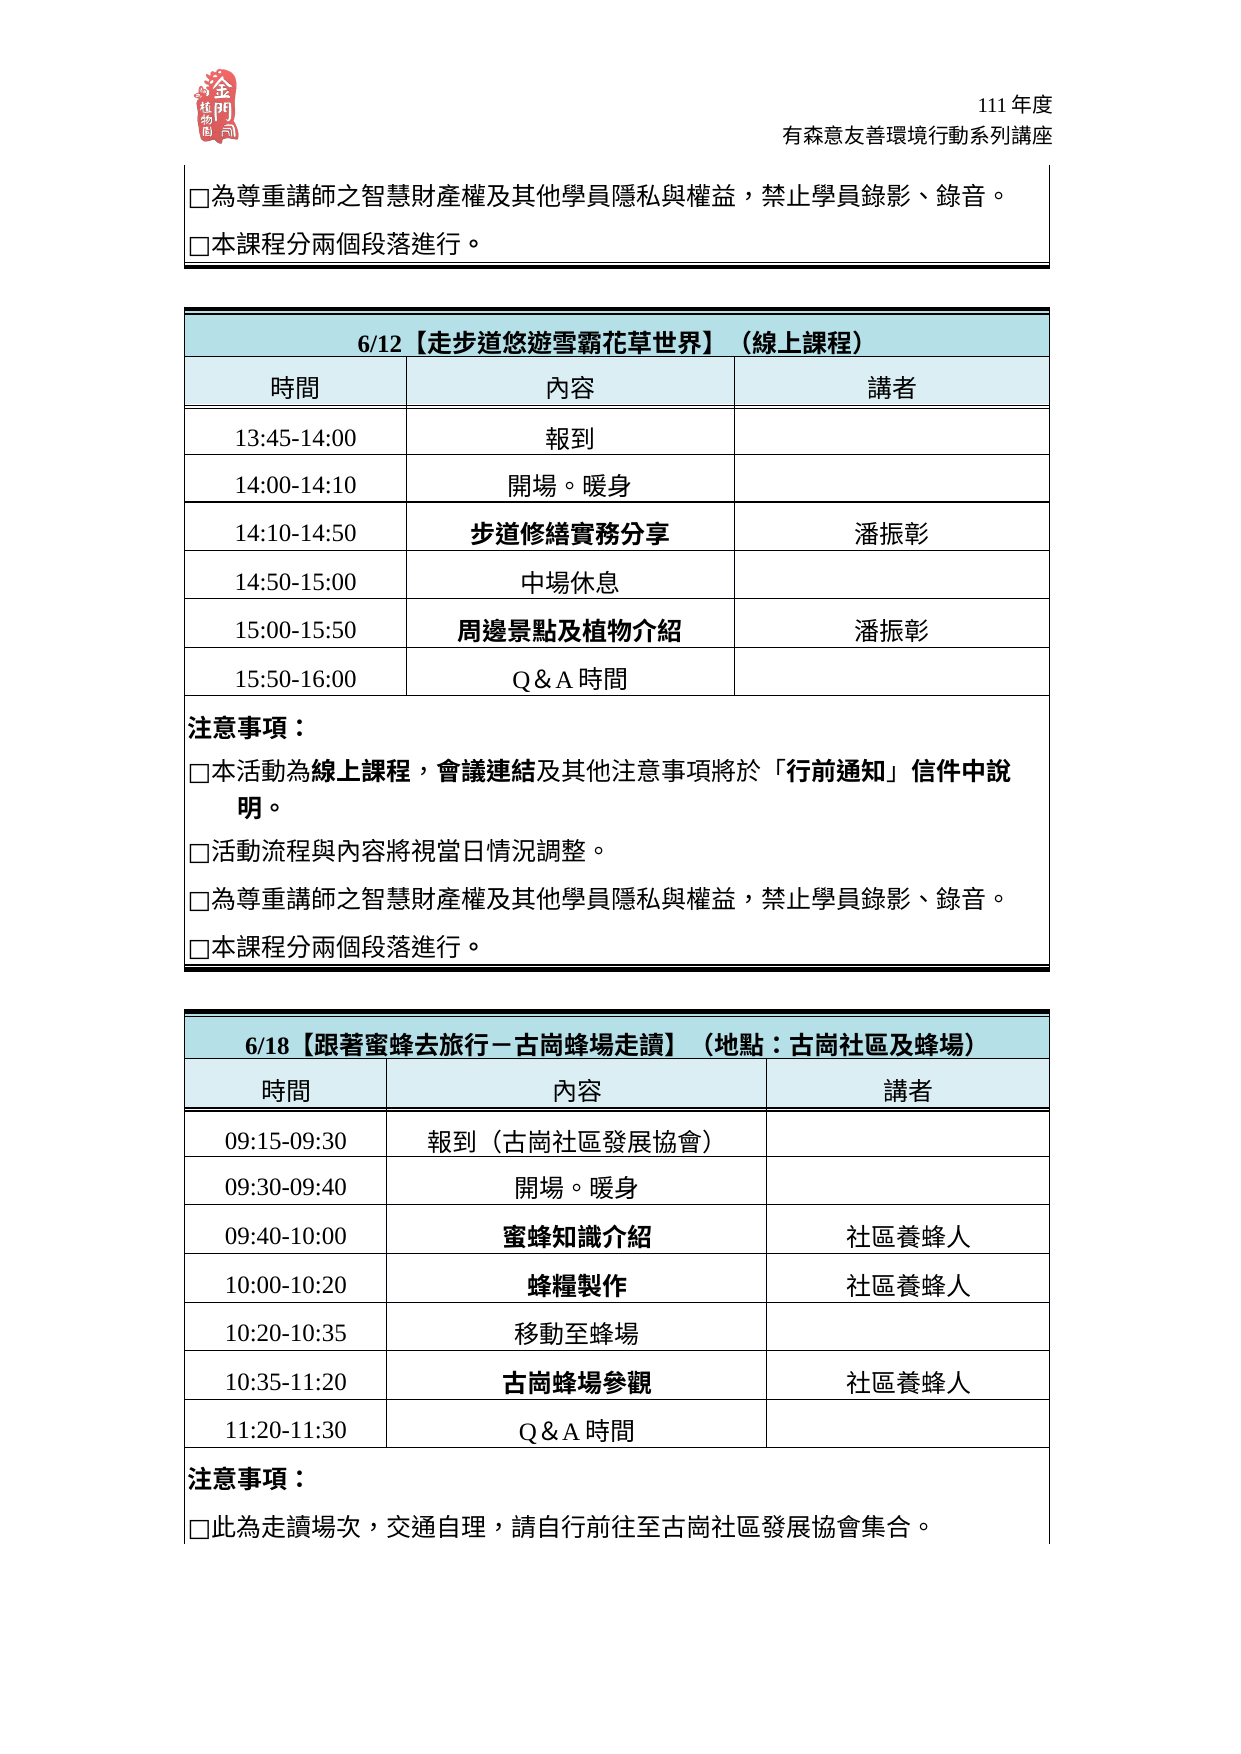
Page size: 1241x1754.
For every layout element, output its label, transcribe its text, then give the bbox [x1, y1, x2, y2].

table_cell 社區養蜂人 [767, 1205, 1049, 1253]
picture [187, 68, 249, 148]
table_cell 報到（古崗社區發展協會） [387, 1112, 766, 1156]
table_cell 注意事項： [185, 1448, 1049, 1496]
table_cell 09:40-10:00 [185, 1205, 386, 1253]
table_header 6/12【走步道悠遊雪霸花草世界】（線上課程） [185, 315, 1049, 356]
table_cell 10:35-11:20 [185, 1351, 386, 1399]
table_cell □本課程分兩個段落進行。 [185, 915, 1049, 964]
table_cell [767, 1303, 1049, 1350]
table_cell 潘振彰 [735, 503, 1049, 550]
table_header 6/18【跟著蜜蜂去旅行－古崗蜂場走讀】（地點：古崗社區及蜂場） [185, 1017, 1049, 1058]
table_cell 11:20-11:30 [185, 1400, 386, 1447]
table_cell [735, 409, 1049, 453]
table_cell 開場。暖身 [407, 455, 734, 501]
table_cell 潘振彰 [735, 599, 1049, 647]
table_cell 講者 [767, 1059, 1049, 1107]
table_cell [767, 1157, 1049, 1204]
table_cell 蜜蜂知識介紹 [387, 1205, 766, 1253]
table_cell 注意事項： [185, 696, 1049, 744]
table_cell [735, 551, 1049, 598]
table_cell □為尊重講師之智慧財產權及其他學員隱私與權益，禁止學員錄影、錄音。 [185, 165, 1049, 212]
table_cell 10:20-10:35 [185, 1303, 386, 1350]
table_cell 時間 [185, 1059, 386, 1107]
table_cell [767, 1112, 1049, 1156]
table_cell 內容 [387, 1059, 766, 1107]
table_cell 14:10-14:50 [185, 503, 406, 550]
table_cell 時間 [185, 357, 406, 404]
table_cell 14:50-15:00 [185, 551, 406, 598]
table_cell Q＆A時間 [407, 648, 734, 695]
table_cell 中場休息 [407, 551, 734, 598]
table_cell 13:45-14:00 [185, 409, 406, 453]
table_cell □為尊重講師之智慧財產權及其他學員隱私與權益，禁止學員錄影、錄音。 [185, 867, 1049, 915]
table_cell 步道修繕實務分享 [407, 503, 734, 550]
table_cell 14:00-14:10 [185, 455, 406, 501]
table_cell 報到 [407, 409, 734, 453]
table_cell □本活動為線上課程，會議連結及其他注意事項將於「行前通知」信件中說明。 [185, 744, 1049, 819]
table_cell 社區養蜂人 [767, 1254, 1049, 1302]
table_cell 社區養蜂人 [767, 1351, 1049, 1399]
table_cell 開場。暖身 [387, 1157, 766, 1204]
table_cell Q＆A時間 [387, 1400, 766, 1447]
table_cell 講者 [735, 357, 1049, 404]
table_cell [735, 648, 1049, 695]
table_cell [767, 1400, 1049, 1447]
table_cell 15:50-16:00 [185, 648, 406, 695]
table_cell 09:15-09:30 [185, 1112, 386, 1156]
table_cell □本課程分兩個段落進行。 [185, 213, 1049, 261]
table_cell 10:00-10:20 [185, 1254, 386, 1302]
table_cell 移動至蜂場 [387, 1303, 766, 1350]
table_cell 09:30-09:40 [185, 1157, 386, 1204]
table_cell □此為走讀場次，交通自理，請自行前往至古崗社區發展協會集合。 [185, 1496, 1049, 1544]
table_cell 古崗蜂場參觀 [387, 1351, 766, 1399]
table_cell □活動流程與內容將視當日情況調整。 [185, 819, 1049, 867]
table_cell 內容 [407, 357, 734, 404]
table_cell 蜂糧製作 [387, 1254, 766, 1302]
table_cell 周邊景點及植物介紹 [407, 599, 734, 647]
table_cell [735, 455, 1049, 501]
table_cell 15:00-15:50 [185, 599, 406, 647]
